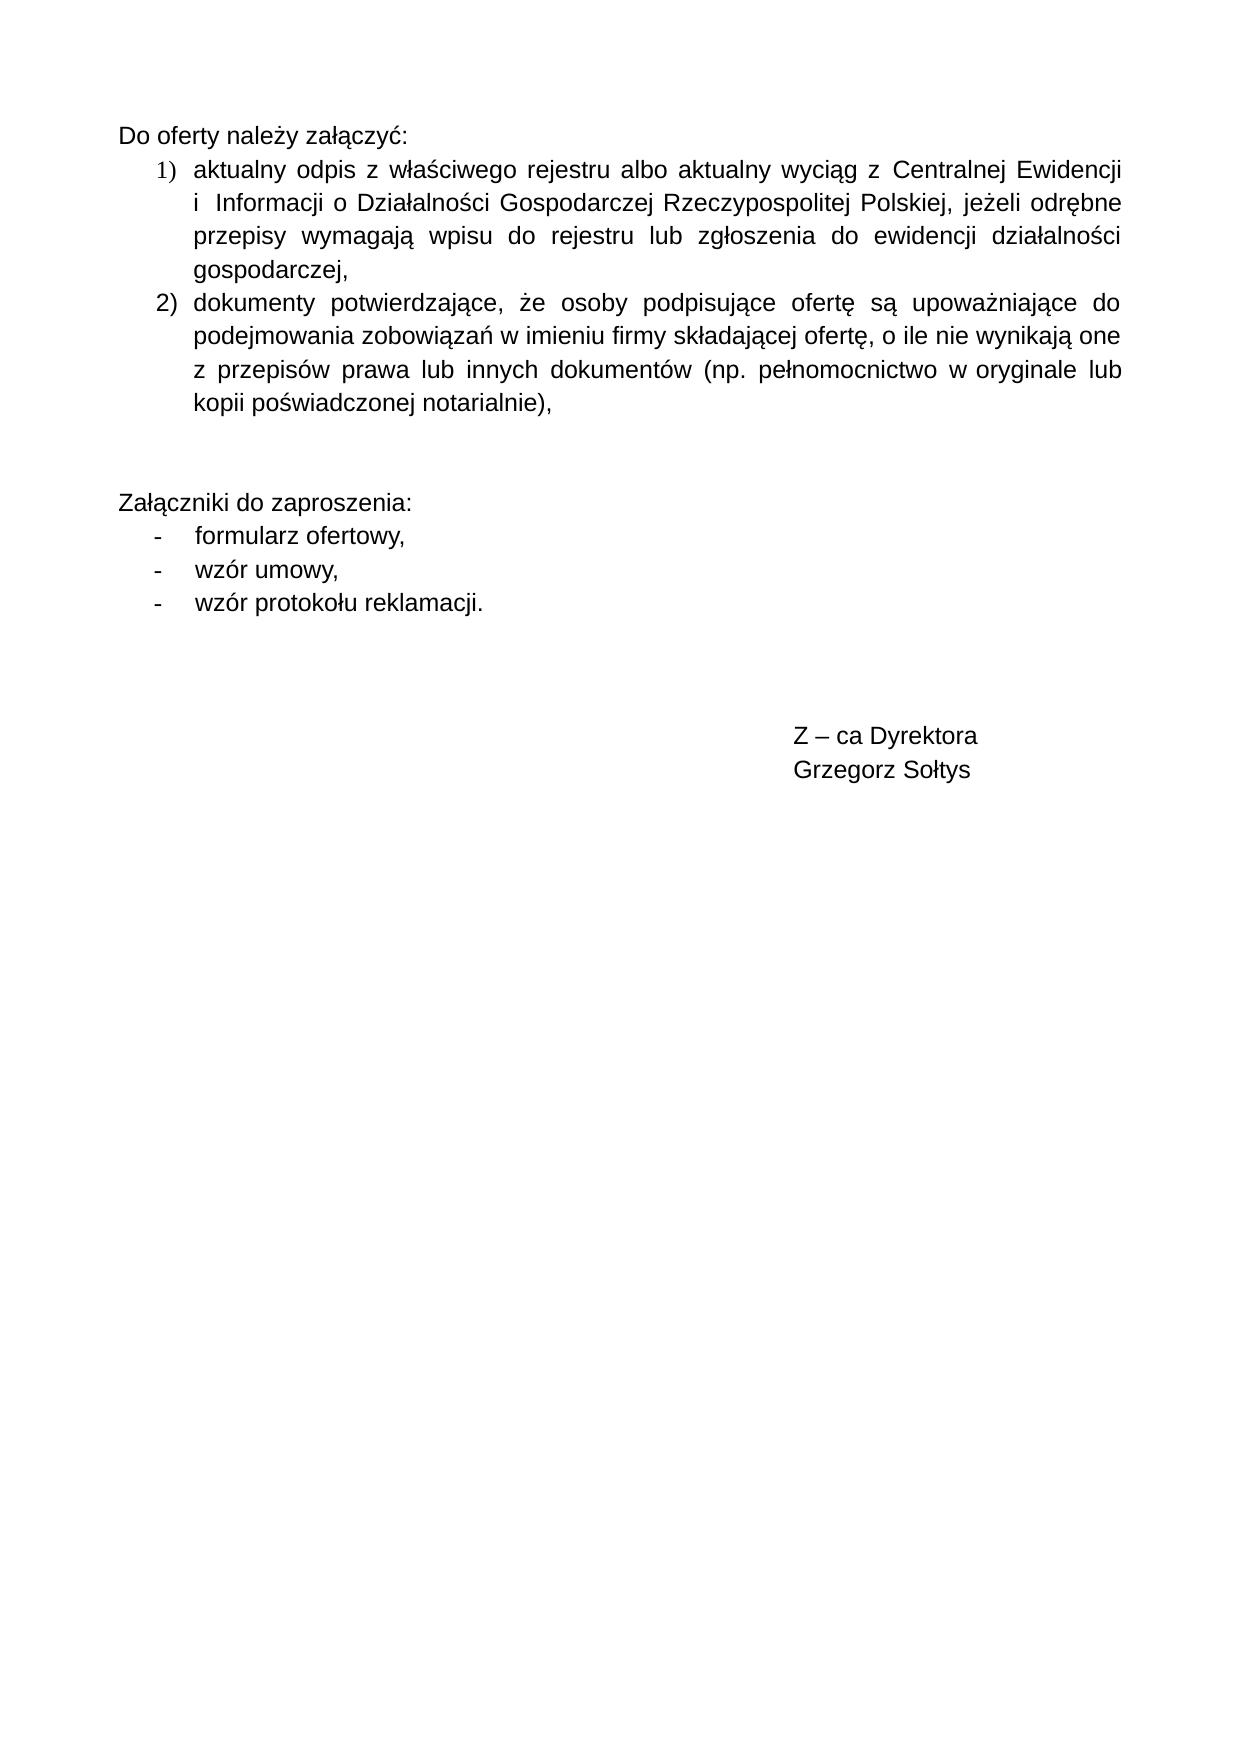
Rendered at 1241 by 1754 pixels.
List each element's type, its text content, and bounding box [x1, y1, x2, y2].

text Do oferty należy załączyć: [118, 118, 1122, 151]
text Załączniki do zaproszenia: [118, 485, 1122, 518]
list wzór protokołu reklamacji. [153, 585, 1122, 618]
list wzór umowy, [153, 551, 1122, 585]
list formularz ofertowy, [153, 518, 1122, 551]
list aktualny odpis z właściwego rejestru albo aktualny wyciąg z Centralnej Ewidencji i Informacji o Działalności Gospodarczej Rzeczypospolitej Polskiej, jeżeli odrębne przepisy wymagają wpisu do rejestru lub zgłoszenia do ewidencji działalności gospodarczej, [156, 151, 1122, 285]
list dokumenty potwierdzające, że osoby podpisujące ofertę są upoważniające do podejmowania zobowiązań w imieniu firmy składającej ofertę, o ile nie wynikają one z przepisów prawa lub innych dokumentów (np. pełnomocnictwo w oryginale lub kopii poświadczonej notarialnie), [156, 285, 1122, 418]
text Z – ca Dyrektora [793, 718, 1122, 751]
text Grzegorz Sołtys [793, 751, 1122, 785]
